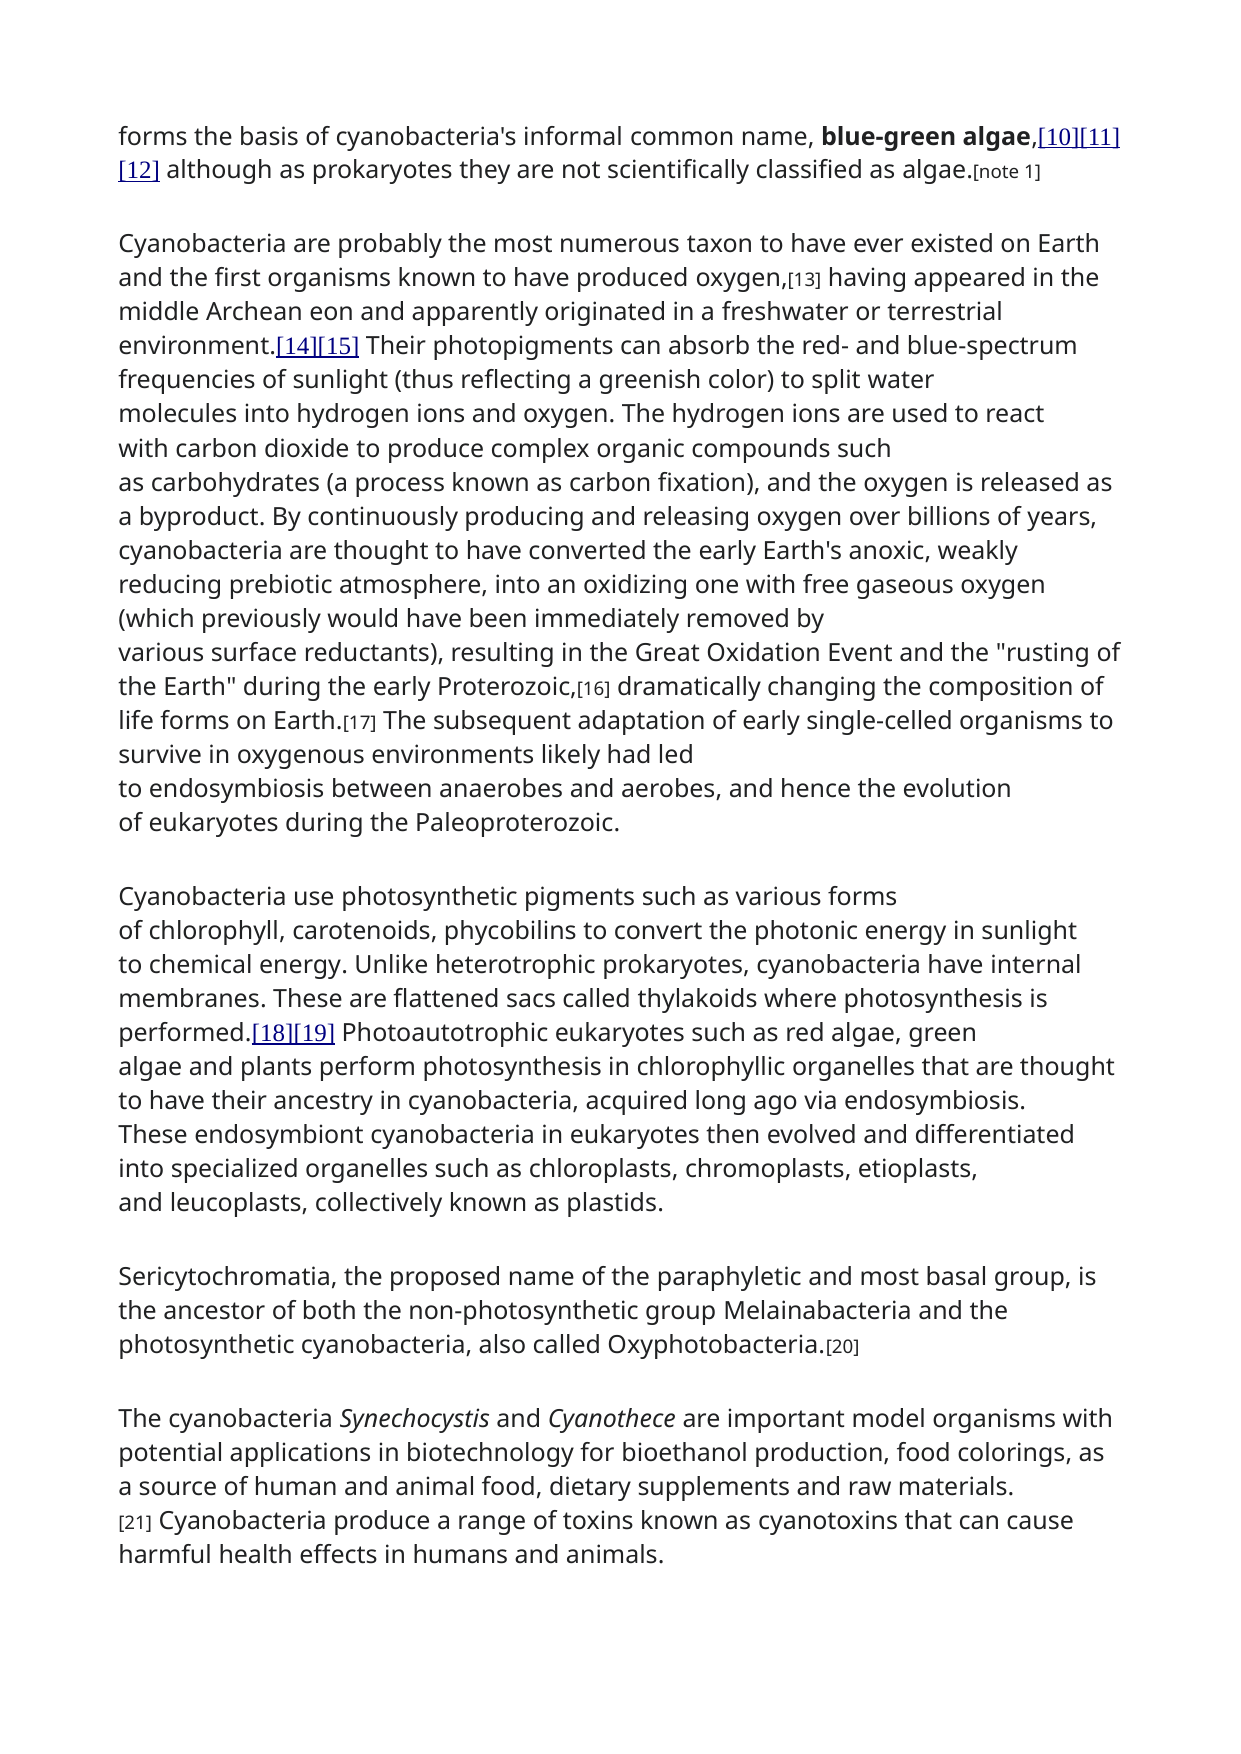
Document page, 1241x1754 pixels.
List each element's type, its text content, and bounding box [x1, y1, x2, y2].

text Cyanobacteria are probably the most numerous taxon to have ever existed on Earth and the first organisms known to have produced oxygen,[13] having appeared in the middle Archean eon and apparently originated in a freshwater or terrestrial environment.[14][15] Their photopigments can absorb the red- and blue-spectrum frequencies of sunlight (thus reflecting a greenish color) to split water molecules into hydrogen ions and oxygen. The hydrogen ions are used to react with carbon dioxide to produce complex organic compounds such as carbohydrates (a process known as carbon fixation), and the oxygen is released as a byproduct. By continuously producing and releasing oxygen over billions of years, cyanobacteria are thought to have converted the early Earth's anoxic, weakly reducing prebiotic atmosphere, into an oxidizing one with free gaseous oxygen (which previously would have been immediately removed by various surface reductants), resulting in the Great Oxidation Event and the "rusting of the Earth" during the early Proterozoic,[16] dramatically changing the composition of life forms on Earth.[17] The subsequent adaptation of early single-celled organisms to survive in oxygenous environments likely had led to endosymbiosis between anaerobes and aerobes, and hence the evolution of eukaryotes during the Paleoproterozoic. [118, 226, 1122, 839]
text Cyanobacteria use photosynthetic pigments such as various forms of chlorophyll, carotenoids, phycobilins to convert the photonic energy in sunlight to chemical energy. Unlike heterotrophic prokaryotes, cyanobacteria have internal membranes. These are flattened sacs called thylakoids where photosynthesis is performed.[18][19] Photoautotrophic eukaryotes such as red algae, green algae and plants perform photosynthesis in chlorophyllic organelles that are thought to have their ancestry in cyanobacteria, acquired long ago via endosymbiosis. These endosymbiont cyanobacteria in eukaryotes then evolved and differentiated into specialized organelles such as chloroplasts, chromoplasts, etioplasts, and leucoplasts, collectively known as plastids. [118, 878, 1122, 1219]
text forms the basis of cyanobacteria's informal common name, blue-green algae,[10][11][12] although as prokaryotes they are not scientifically classified as algae.[note 1] [118, 118, 1122, 186]
text Sericytochromatia, the proposed name of the paraphyletic and most basal group, is the ancestor of both the non-photosynthetic group Melainabacteria and the photosynthetic cyanobacteria, also called Oxyphotobacteria.[20] [118, 1259, 1122, 1361]
text The cyanobacteria Synechocystis and Cyanothece are important model organisms with potential applications in biotechnology for bioethanol production, food colorings, as a source of human and animal food, dietary supplements and raw materials.[21] Cyanobacteria produce a range of toxins known as cyanotoxins that can cause harmful health effects in humans and animals. [118, 1401, 1122, 1571]
